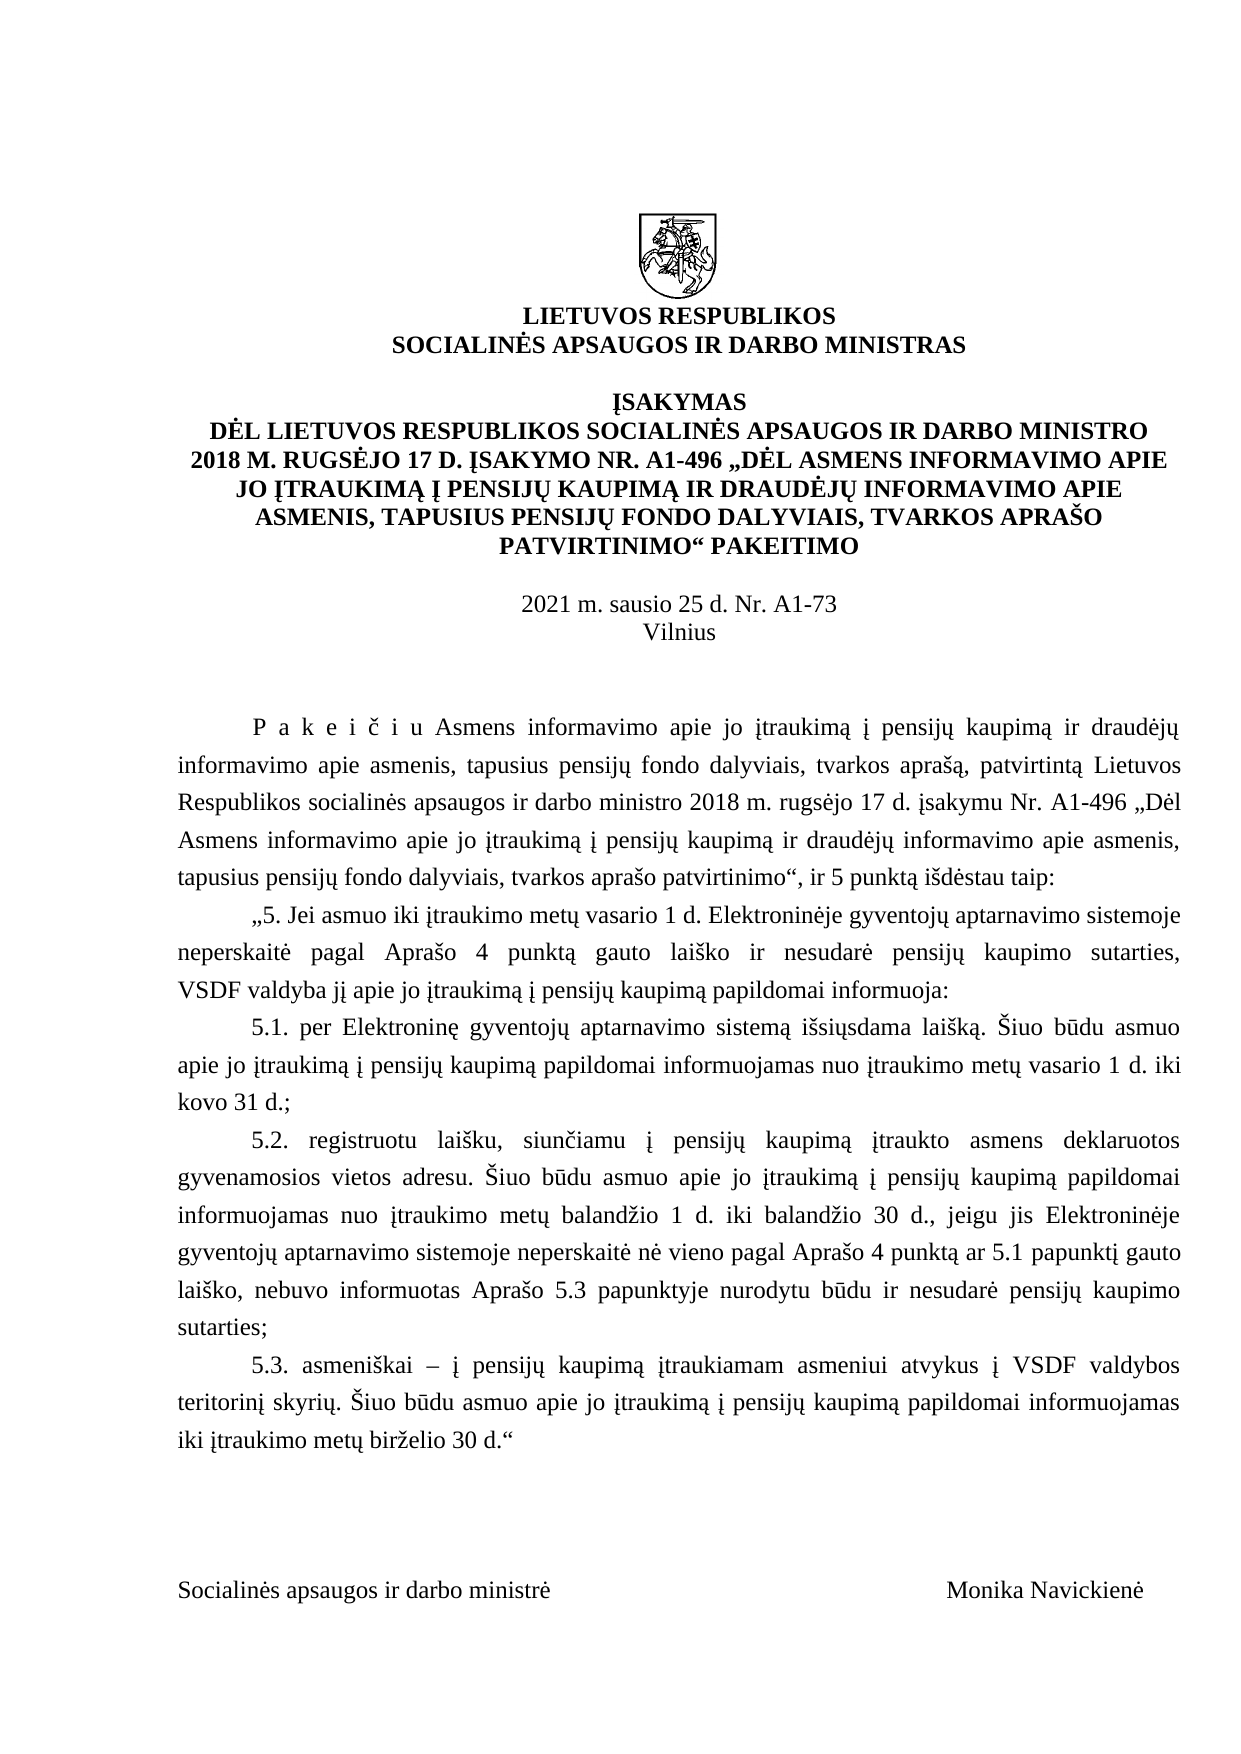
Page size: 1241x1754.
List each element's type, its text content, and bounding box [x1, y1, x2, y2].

text Socialinės apsaugos ir darbo ministrė Monika Navickienė [177, 1566, 1181, 1604]
text DĖL LIETUVOS RESPUBLIKOS SOCIALINĖS APSAUGOS IR DARBO MINISTRO 2018 M. RUGSĖJO 17 D. ĮSAKYMO NR. A1-496 „DĖL ASMENS INFORMAVIMO APIE JO ĮTRAUKIMĄ Į PENSIJŲ KAUPIMĄ IR DRAUDĖJŲ INFORMAVIMO APIE ASMENIS, TAPUSIUS PENSIJŲ FONDO DALYVIAIS, TVARKOS APRAŠO PATVIRTINIMO“ PAKEITIMO [177, 416, 1181, 560]
text 5.1. per Elektroninę gyventojų aptarnavimo sistemą išsiųsdama laišką. Šiuo būdu asmuo apie jo įtraukimą į pensijų kaupimą papildomai informuojamas nuo įtraukimo metų vasario 1 d. iki kovo 31 d.; [177, 1004, 1181, 1116]
text 2021 m. sausio 25 d. Nr. A1-73 [177, 589, 1181, 617]
text ĮSAKYMAS [177, 387, 1181, 416]
text LIETUVOS RESPUBLIKOS [177, 301, 1181, 330]
text „5. Jei asmuo iki įtraukimo metų vasario 1 d. Elektroninėje gyventojų aptarnavimo sistemoje neperskaitė pagal Aprašo 4 punktą gauto laiško ir nesudarė pensijų kaupimo sutarties, VSDF valdyba jį apie jo įtraukimą į pensijų kaupimą papildomai informuoja: [177, 891, 1181, 1004]
text 5.3. asmeniškai – į pensijų kaupimą įtraukiamam asmeniui atvykus į VSDF valdybos teritorinį skyrių. Šiuo būdu asmuo apie jo įtraukimą į pensijų kaupimą papildomai informuojamas iki įtraukimo metų birželio 30 d.“ [177, 1341, 1181, 1454]
text Vilnius [177, 617, 1181, 646]
text 5.2. registruotu laišku, siunčiamu į pensijų kaupimą įtraukto asmens deklaruotos gyvenamosios vietos adresu. Šiuo būdu asmuo apie jo įtraukimą į pensijų kaupimą papildomai informuojamas nuo įtraukimo metų balandžio 1 d. iki balandžio 30 d., jeigu jis Elektroninėje gyventojų aptarnavimo sistemoje neperskaitė nė vieno pagal Aprašo 4 punktą ar 5.1 papunktį gauto laiško, nebuvo informuotas Aprašo 5.3 papunktyje nurodytu būdu ir nesudarė pensijų kaupimo sutarties; [177, 1116, 1181, 1341]
text P a k e i č i u Asmens informavimo apie jo įtraukimą į pensijų kaupimą ir draudėjų informavimo apie asmenis, tapusius pensijų fondo dalyviais, tvarkos aprašą, patvirtintą Lietuvos Respublikos socialinės apsaugos ir darbo ministro 2018 m. rugsėjo 17 d. įsakymu Nr. A1-496 „Dėl Asmens informavimo apie jo įtraukimą į pensijų kaupimą ir draudėjų informavimo apie asmenis, tapusius pensijų fondo dalyviais, tvarkos aprašo patvirtinimo“, ir 5 punktą išdėstau taip: [177, 704, 1181, 891]
text SOCIALINĖS APSAUGOS IR DARBO MINISTRAS [177, 330, 1181, 359]
